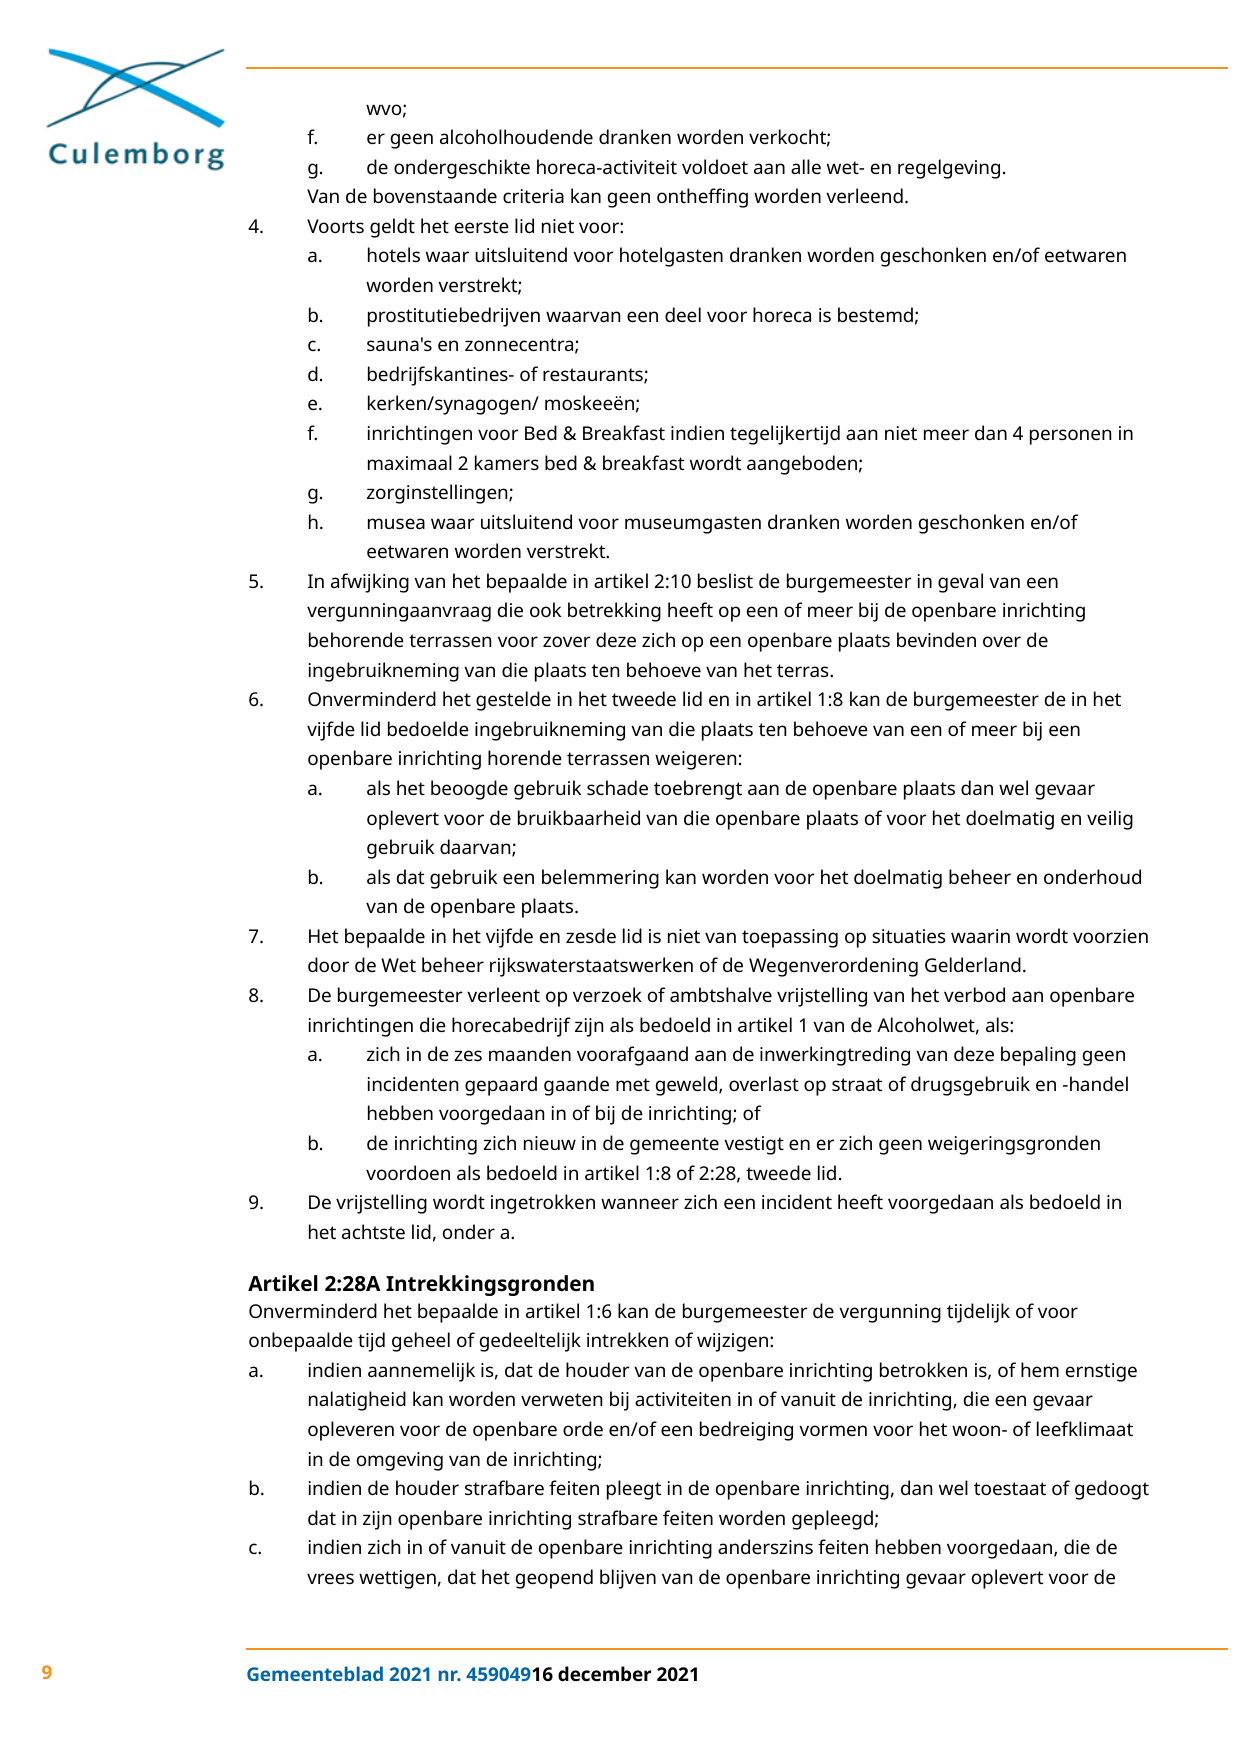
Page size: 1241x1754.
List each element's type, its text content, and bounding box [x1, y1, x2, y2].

list Het bepaalde in het vijfde en zesde lid is niet van toepassing op situaties waarin wordt voorzien door de Wet beheer rijkswaterstaatswerken of de Wegenverordening Gelderland. [248, 923, 1152, 978]
list als het beoogde gebruik schade toebrengt aan de openbare plaats dan wel gevaar oplevert voor de bruikbaarheid van die openbare plaats of voor het doelmatig en veilig gebruik daarvan; [307, 775, 1152, 860]
list er geen alcoholhoudende dranken worden verkocht; [307, 124, 1152, 150]
list zich in de zes maanden voorafgaand aan de inwerkingtreding van deze bepaling geen incidenten gepaard gaande met geweld, overlast op straat of drugsgebruik en -handel hebben voorgedaan in of bij de inrichting; of [307, 1041, 1152, 1126]
text Artikel 2:28A Intrekkingsgronden [248, 1269, 1152, 1298]
list bedrijfskantines- of restaurants; [307, 361, 1152, 387]
list prostitutiebedrijven waarvan een deel voor horeca is bestemd; [307, 302, 1152, 328]
list musea waar uitsluitend voor museumgasten dranken worden geschonken en/of eetwaren worden verstrekt. [307, 509, 1152, 564]
list kerken/synagogen/ moskeeën; [307, 391, 1152, 416]
text Onverminderd het bepaalde in artikel 1:6 kan de burgemeester de vergunning tijdelijk of voor onbepaalde tijd geheel of gedeeltelijk intrekken of wijzigen: [248, 1298, 1152, 1353]
list hotels waar uitsluitend voor hotelgasten dranken worden geschonken en/of eetwaren worden verstrekt; [307, 243, 1152, 298]
list indien de houder strafbare feiten pleegt in de openbare inrichting, dan wel toestaat of gedoogt dat in zijn openbare inrichting strafbare feiten worden gepleegd; [248, 1475, 1152, 1531]
list In afwijking van het bepaalde in artikel 2:10 beslist de burgemeester in geval van een vergunningaanvraag die ook betrekking heeft op een of meer bij de openbare inrichting behorende terrassen voor zover deze zich op een openbare plaats bevinden over de ingebruikneming van die plaats ten behoeve van het terras. [248, 568, 1152, 683]
list indien aannemelijk is, dat de houder van de openbare inrichting betrokken is, of hem ernstige nalatigheid kan worden verweten bij activiteiten in of vanuit de inrichting, die een gevaar opleveren voor de openbare orde en/of een bedreiging vormen voor het woon- of leefklimaat in de omgeving van de inrichting; [248, 1357, 1152, 1471]
picture [41, 47, 231, 172]
list indien zich in of vanuit de openbare inrichting anderszins feiten hebben voorgedaan, die de vrees wettigen, dat het geopend blijven van de openbare inrichting gevaar oplevert voor de [248, 1534, 1152, 1590]
list De burgemeester verleent op verzoek of ambtshalve vrijstelling van het verbod aan openbare inrichtingen die horecabedrijf zijn als bedoeld in artikel 1 van de Alcoholwet, als: [248, 982, 1152, 1038]
list zorginstellingen; [307, 479, 1152, 505]
list De vrijstelling wordt ingetrokken wanneer zich een incident heeft voorgedaan als bedoeld in het achtste lid, onder a. [248, 1189, 1152, 1245]
list Onverminderd het gestelde in het tweede lid en in artikel 1:8 kan de burgemeester de in het vijfde lid bedoelde ingebruikneming van die plaats ten behoeve van een of meer bij een openbare inrichting horende terrassen weigeren: [248, 686, 1152, 771]
list de ondergeschikte horeca-activiteit voldoet aan alle wet- en regelgeving. [307, 154, 1152, 180]
list inrichtingen voor Bed & Breakfast indien tegelijkertijd aan niet meer dan 4 personen in maximaal 2 kamers bed & breakfast wordt aangeboden; [307, 420, 1152, 476]
list wvo; [307, 95, 1152, 121]
list sauna's en zonnecentra; [307, 331, 1152, 357]
list Voorts geldt het eerste lid niet voor: [248, 213, 1152, 239]
list de inrichting zich nieuw in de gemeente vestigt en er zich geen weigeringsgronden voordoen als bedoeld in artikel 1:8 of 2:28, tweede lid. [307, 1130, 1152, 1186]
list als dat gebruik een belemmering kan worden voor het doelmatig beheer en onderhoud van de openbare plaats. [307, 864, 1152, 919]
list Van de bovenstaande criteria kan geen ontheffing worden verleend. [248, 183, 1152, 209]
